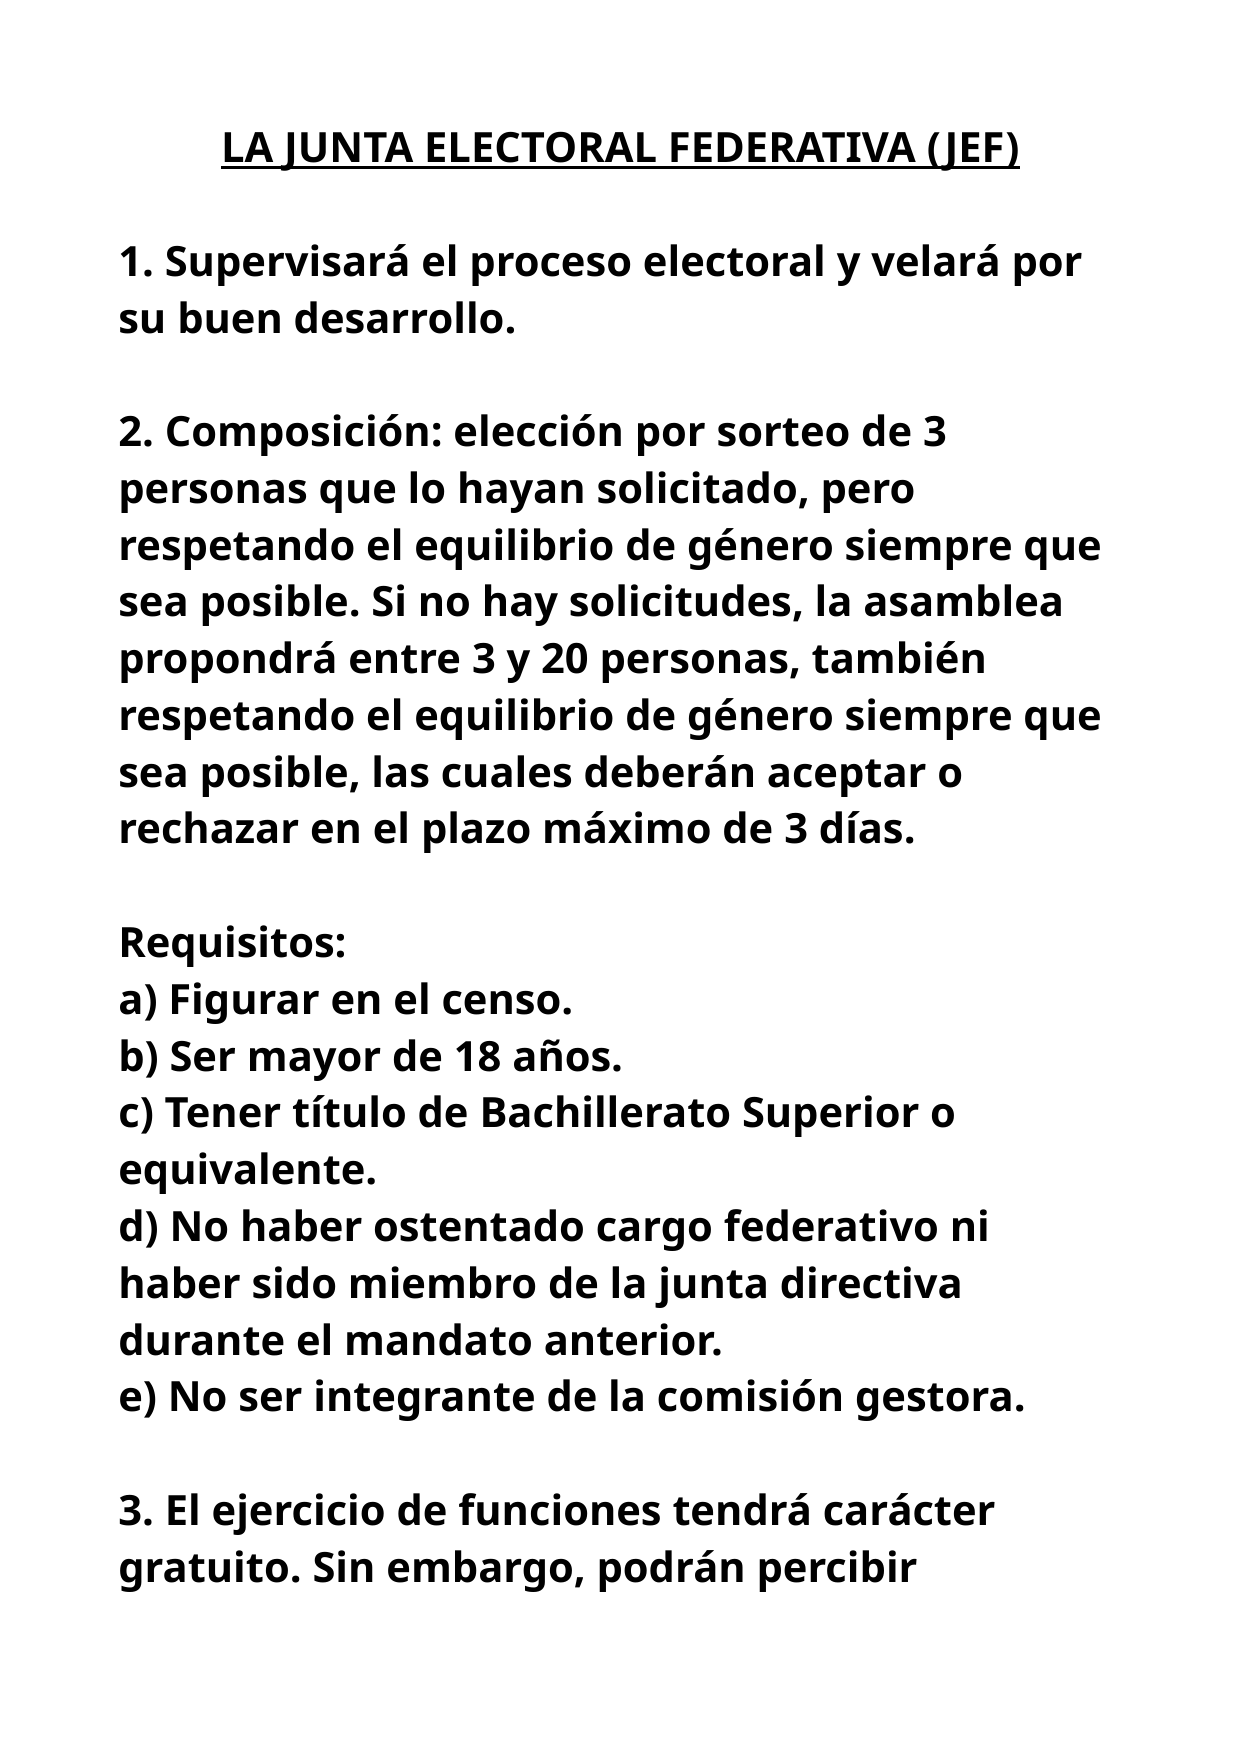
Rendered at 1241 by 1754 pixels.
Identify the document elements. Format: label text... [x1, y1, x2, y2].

text LA JUNTA ELECTORAL FEDERATIVA (JEF) [118, 118, 1122, 175]
text 1. Supervisará el proceso electoral y velará por su buen desarrollo. 2. Composición: elección por sorteo de 3 personas que lo hayan solicitado, pero respetando el equilibrio de género siempre que sea posible. Si no hay solicitudes, la asamblea propondrá entre 3 y 20 personas, también respetando el equilibrio de género siempre que sea posible, las cuales deberán aceptar o rechazar en el plazo máximo de 3 días. [118, 232, 1122, 856]
text Requisitos: a) Figurar en el censo. b) Ser mayor de 18 años. c) Tener título de Bachillerato Superior o equivalente. d) No haber ostentado cargo federativo ni haber sido miembro de la junta directiva durante el mandato anterior. e) No ser integrante de la comisión gestora. [118, 913, 1122, 1424]
text 3. El ejercicio de funciones tendrá carácter gratuito. Sin embargo, podrán percibir [118, 1481, 1122, 1594]
